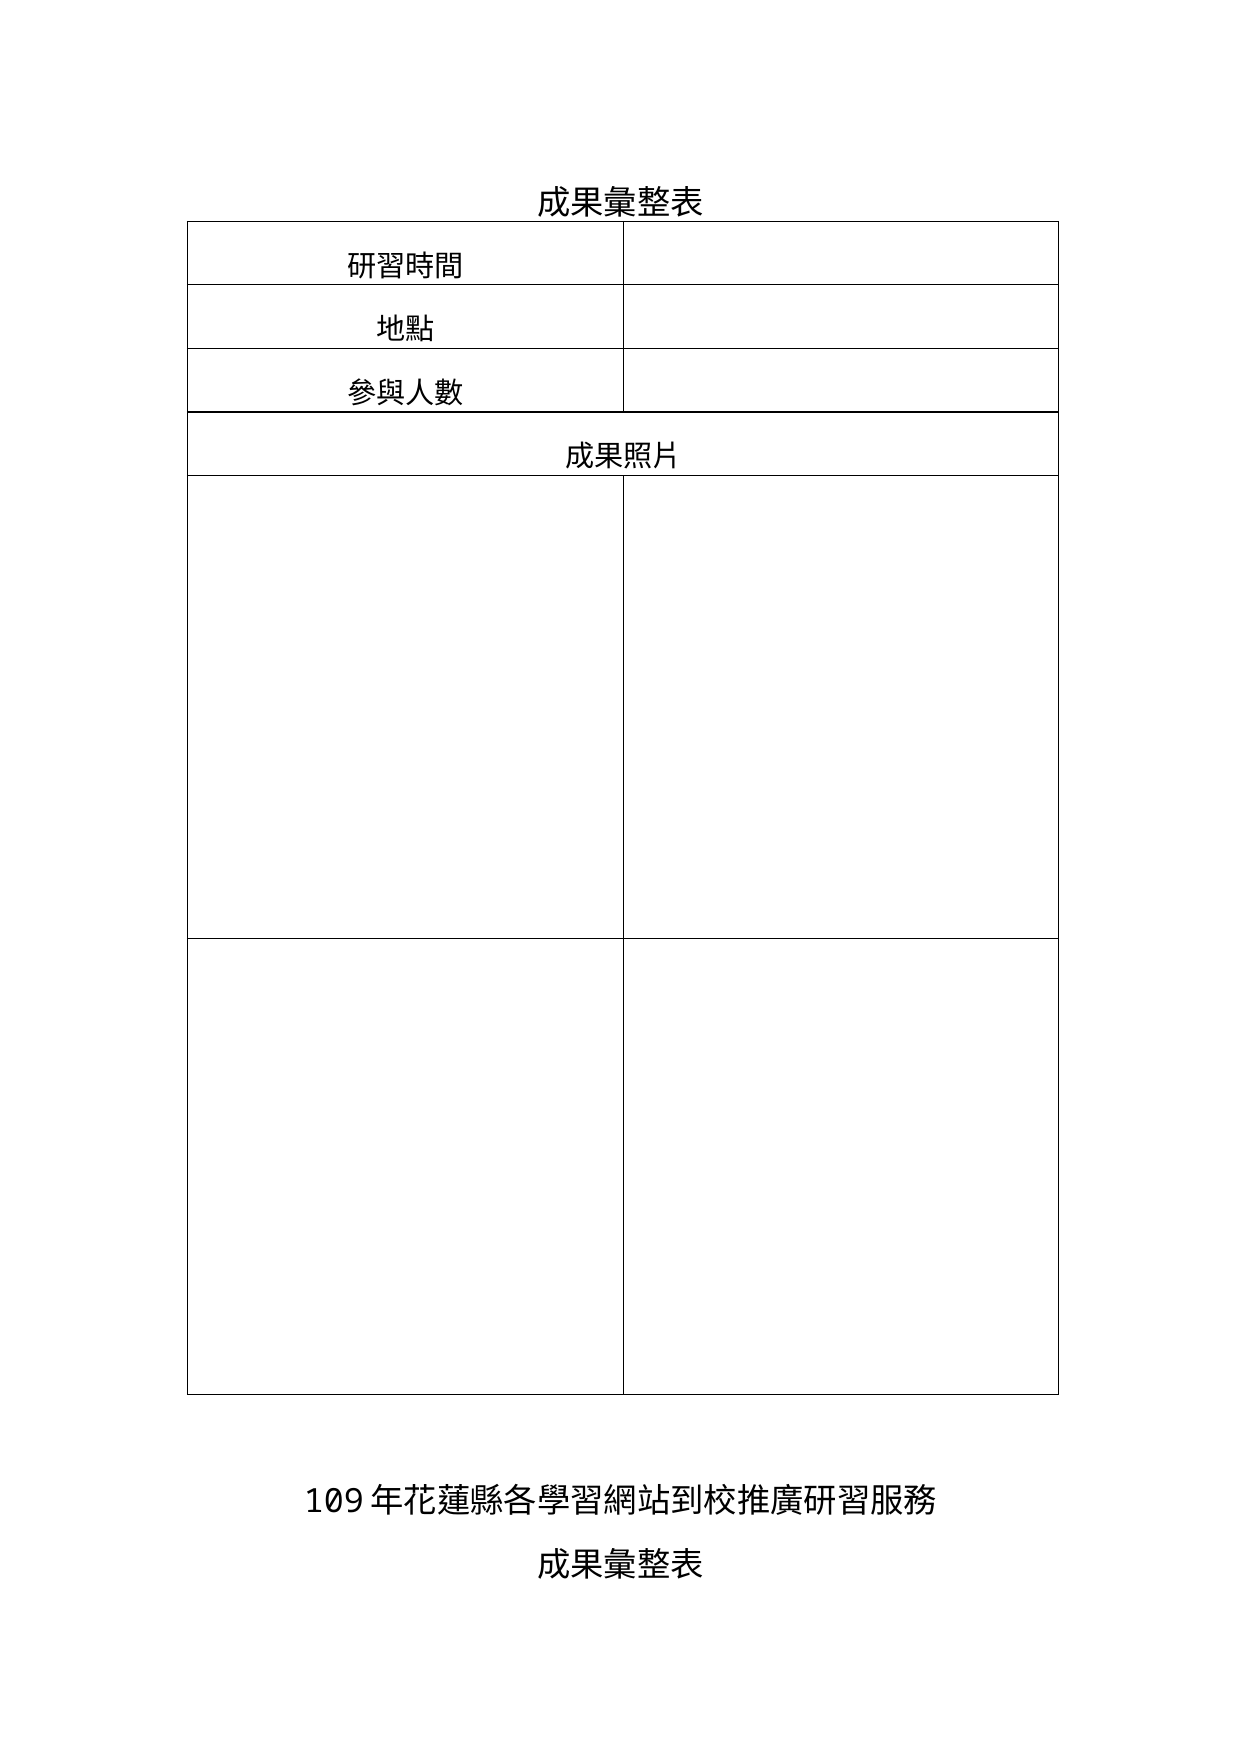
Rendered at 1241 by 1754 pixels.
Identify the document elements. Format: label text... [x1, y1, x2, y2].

text 成果彙整表 [187, 158, 1053, 221]
table_header 研習時間 [188, 222, 623, 284]
table_cell [624, 349, 1058, 411]
table_cell [624, 939, 1058, 1394]
text 成果彙整表 [187, 1520, 1053, 1582]
table_cell [188, 476, 623, 938]
table_cell [624, 285, 1058, 348]
table_cell [188, 939, 623, 1394]
table_cell 成果照片 [188, 413, 1058, 475]
text 109年花蓮縣各學習網站到校推廣研習服務 [187, 1457, 1053, 1520]
table_cell [624, 476, 1058, 938]
table_header [624, 222, 1058, 284]
table_cell 參與人數 [188, 349, 623, 411]
table_cell 地點 [188, 285, 623, 348]
